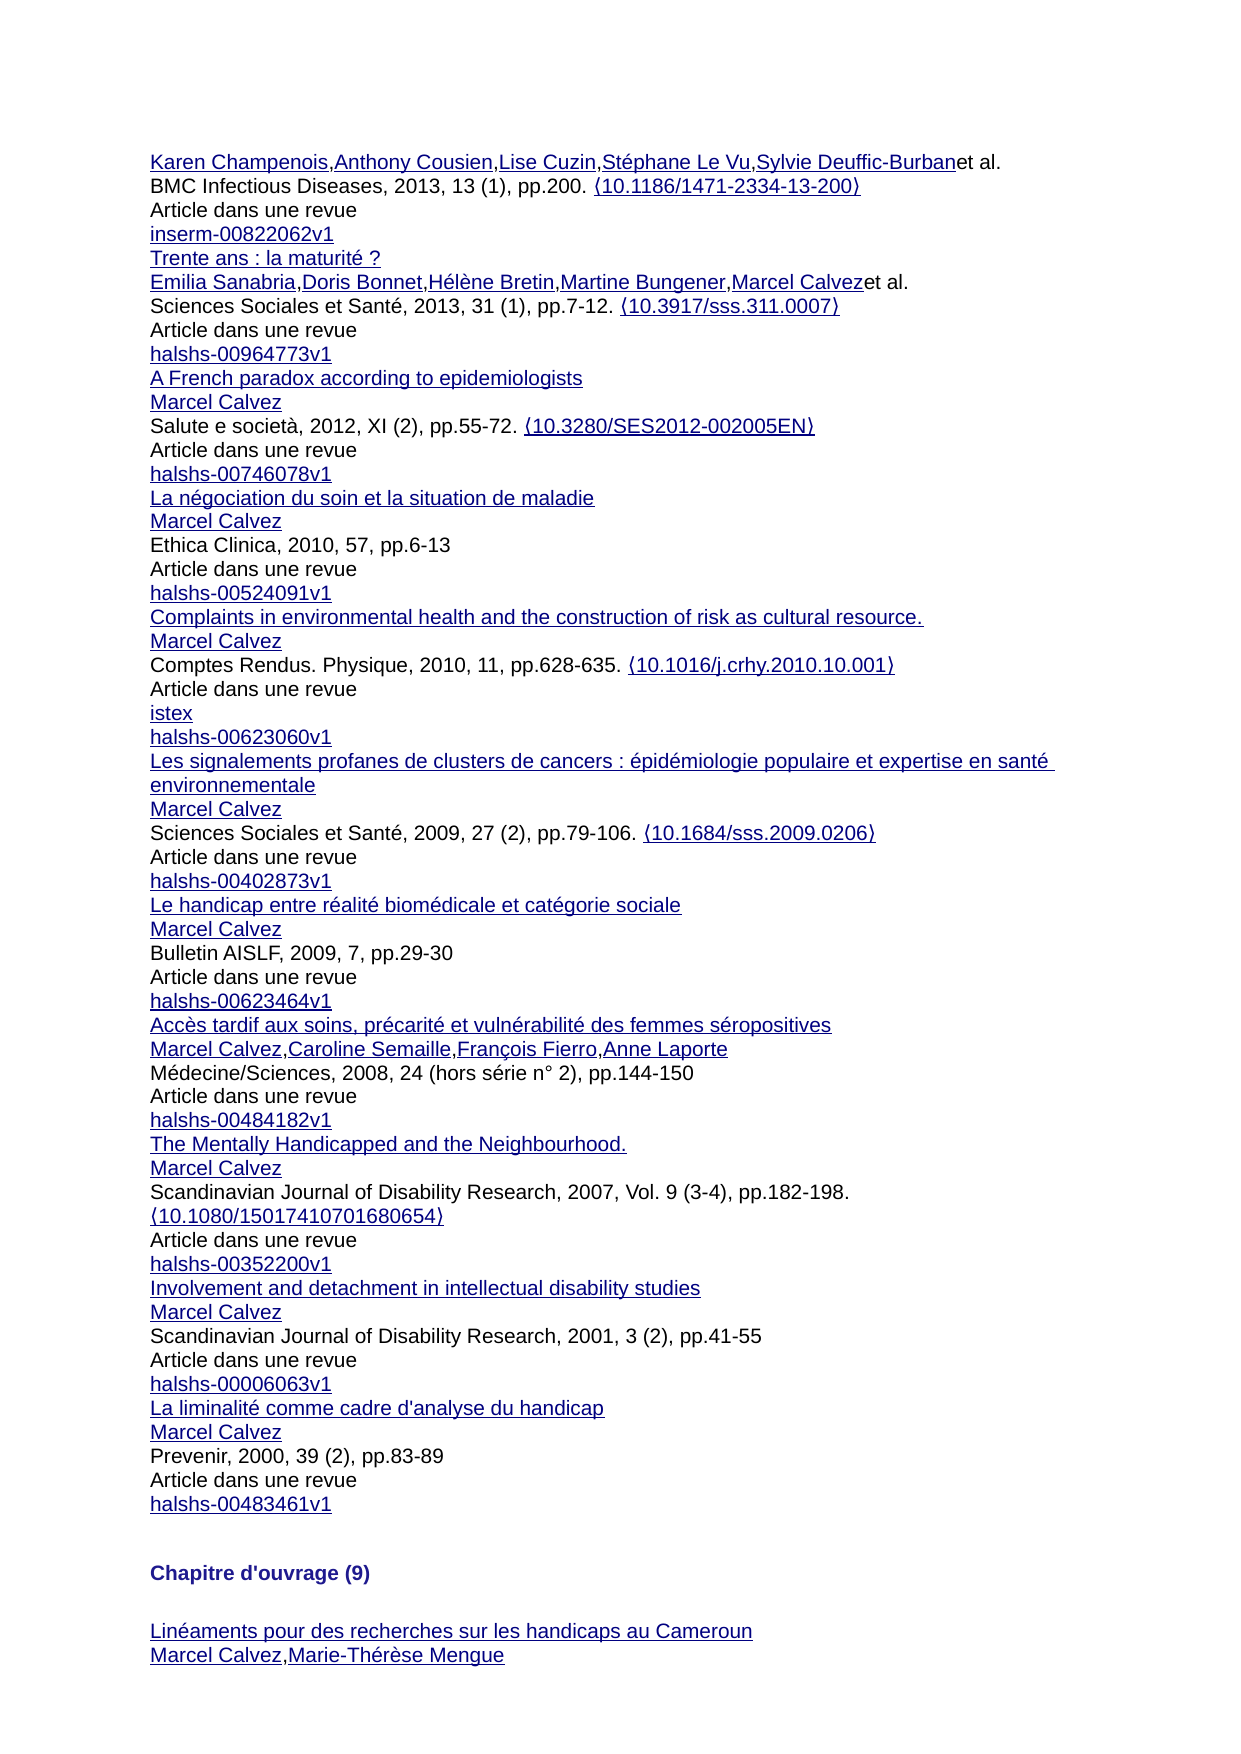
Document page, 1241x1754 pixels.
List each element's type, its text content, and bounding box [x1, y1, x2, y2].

table_cell La négociation du soin et la situation de maladie Marcel Calvez Ethica Clinica, 2010, 57, pp.6-13 Article dans une revue halshs-00524091v1 [150, 485, 1090, 605]
table_cell Trente ans : la maturité ? Emilia Sanabria,Doris Bonnet,Hélène Bretin,Martine Bungener,Marcel Calvezet al. Sciences Sociales et Santé, 2013, 31 (1), pp.7-12. ⟨10.3917/sss.311.0007⟩ Article dans une revue halshs-00964773v1 [150, 246, 1090, 366]
table_cell Involvement and detachment in intellectual disability studies Marcel Calvez Scandinavian Journal of Disability Research, 2001, 3 (2), pp.41-55 Article dans une revue halshs-00006063v1 [150, 1276, 1090, 1396]
subtitle Chapitre d'ouvrage (9) [150, 1560, 1090, 1584]
table_header Linéaments pour des recherches sur les handicaps au Cameroun Marcel Calvez,Marie-Thérèse Mengue [150, 1619, 1090, 1667]
table_cell La liminalité comme cadre d'analyse du handicap Marcel Calvez Prevenir, 2000, 39 (2), pp.83-89 Article dans une revue halshs-00483461v1 [150, 1396, 1090, 1516]
table_cell Les signalements profanes de clusters de cancers : épidémiologie populaire et expertise en santé environnementale Marcel Calvez Sciences Sociales et Santé, 2009, 27 (2), pp.79-106. ⟨10.1684/sss.2009.0206⟩ Article dans une revue halshs-00402873v1 [150, 749, 1090, 893]
table_cell Karen Champenois,Anthony Cousien,Lise Cuzin,Stéphane Le Vu,Sylvie Deuffic-Burbanet al. BMC Infectious Diseases, 2013, 13 (1), pp.200. ⟨10.1186/1471-2334-13-200⟩ Article dans une revue inserm-00822062v1 [150, 150, 1090, 246]
table_cell The Mentally Handicapped and the Neighbourhood. Marcel Calvez Scandinavian Journal of Disability Research, 2007, Vol. 9 (3-4), pp.182-198. ⟨10.1080/15017410701680654⟩ Article dans une revue halshs-00352200v1 [150, 1132, 1090, 1276]
table_cell Le handicap entre réalité biomédicale et catégorie sociale Marcel Calvez Bulletin AISLF, 2009, 7, pp.29-30 Article dans une revue halshs-00623464v1 [150, 893, 1090, 1012]
table_cell Accès tardif aux soins, précarité et vulnérabilité des femmes séropositives Marcel Calvez,Caroline Semaille,François Fierro,Anne Laporte Médecine/Sciences, 2008, 24 (hors série n° 2), pp.144-150 Article dans une revue halshs-00484182v1 [150, 1013, 1090, 1132]
table_cell Complaints in environmental health and the construction of risk as cultural resource. Marcel Calvez Comptes Rendus. Physique, 2010, 11, pp.628-635. ⟨10.1016/j.crhy.2010.10.001⟩ Article dans une revue istex halshs-00623060v1 [150, 605, 1090, 749]
table_cell A French paradox according to epidemiologists Marcel Calvez Salute e società, 2012, XI (2), pp.55-72. ⟨10.3280/SES2012-002005EN⟩ Article dans une revue halshs-00746078v1 [150, 366, 1090, 485]
